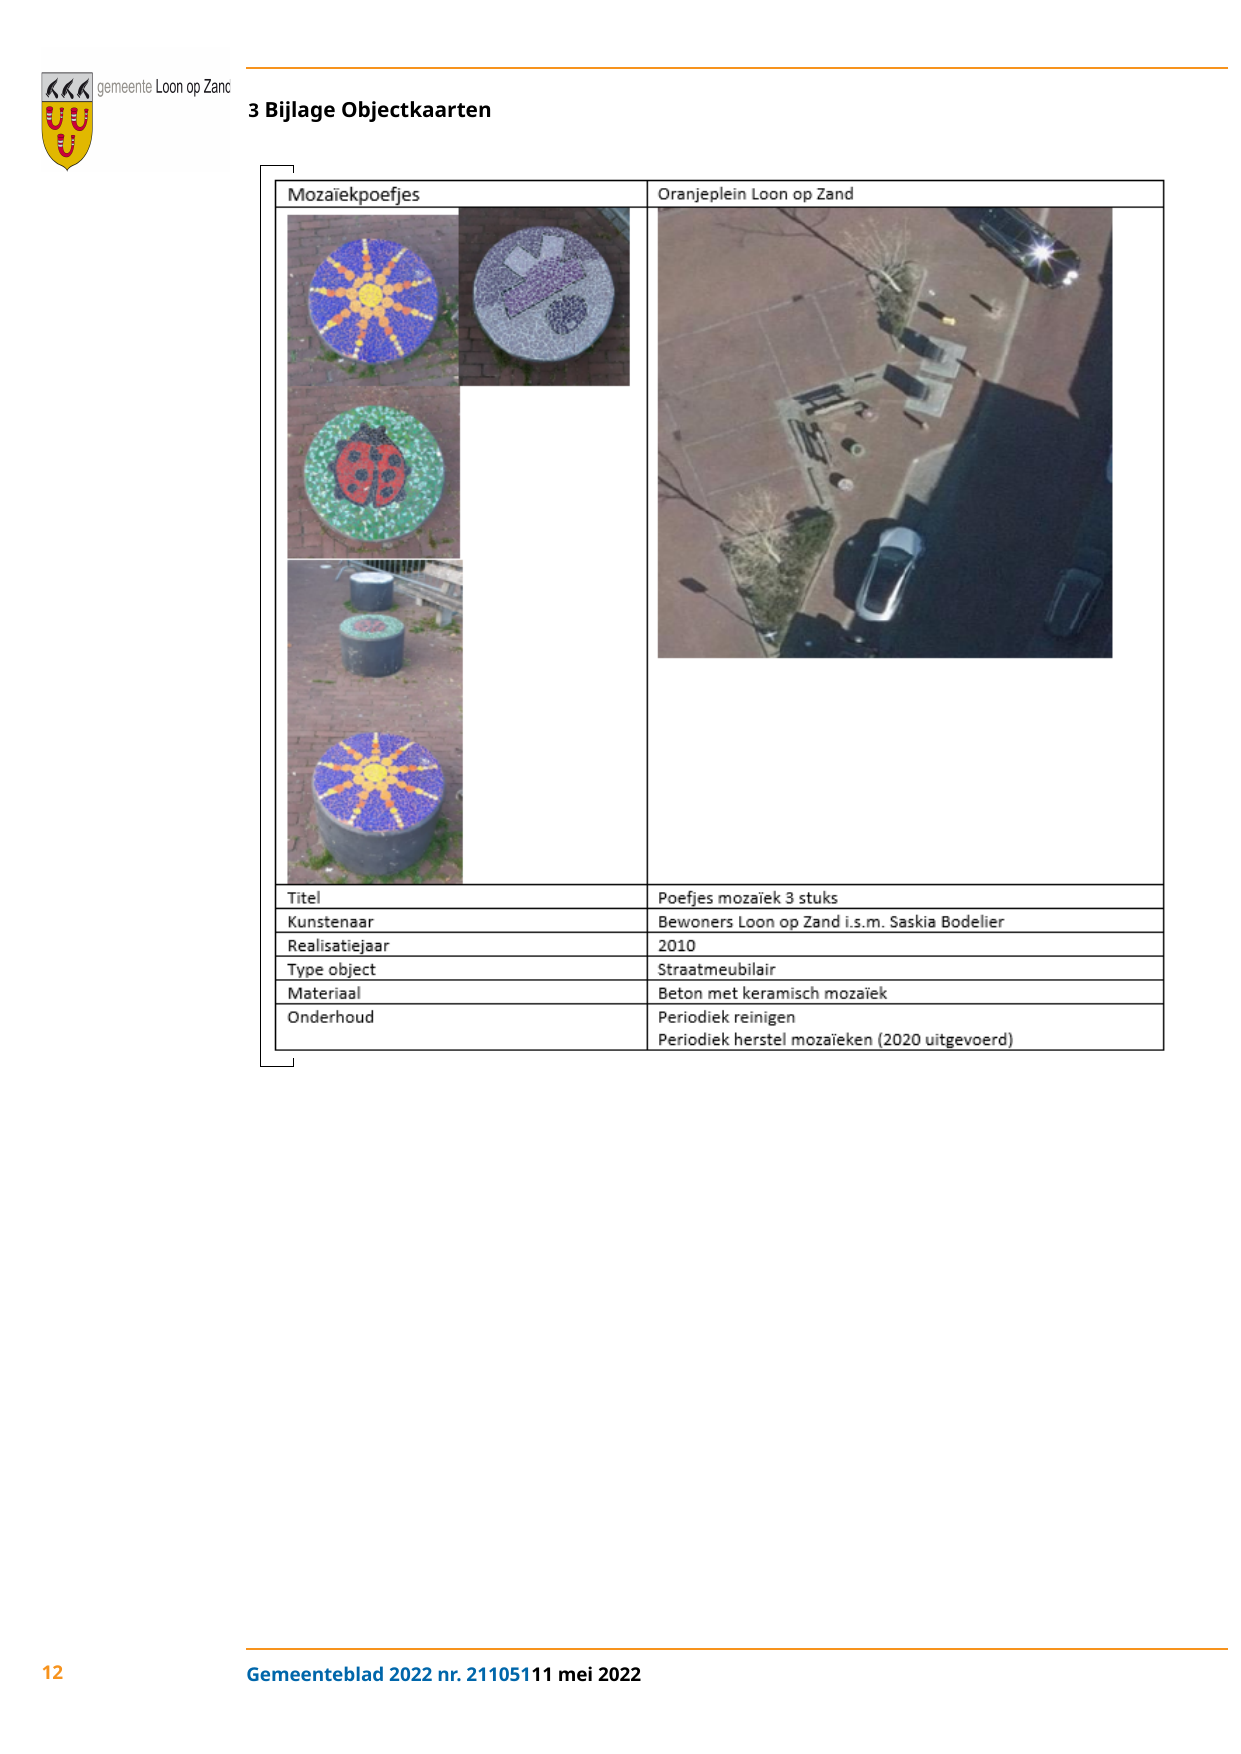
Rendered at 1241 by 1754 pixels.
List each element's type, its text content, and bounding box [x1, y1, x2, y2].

picture [41, 47, 231, 172]
text 3 Bijlage Objectkaarten [248, 95, 1152, 123]
picture [268, 173, 1173, 1058]
